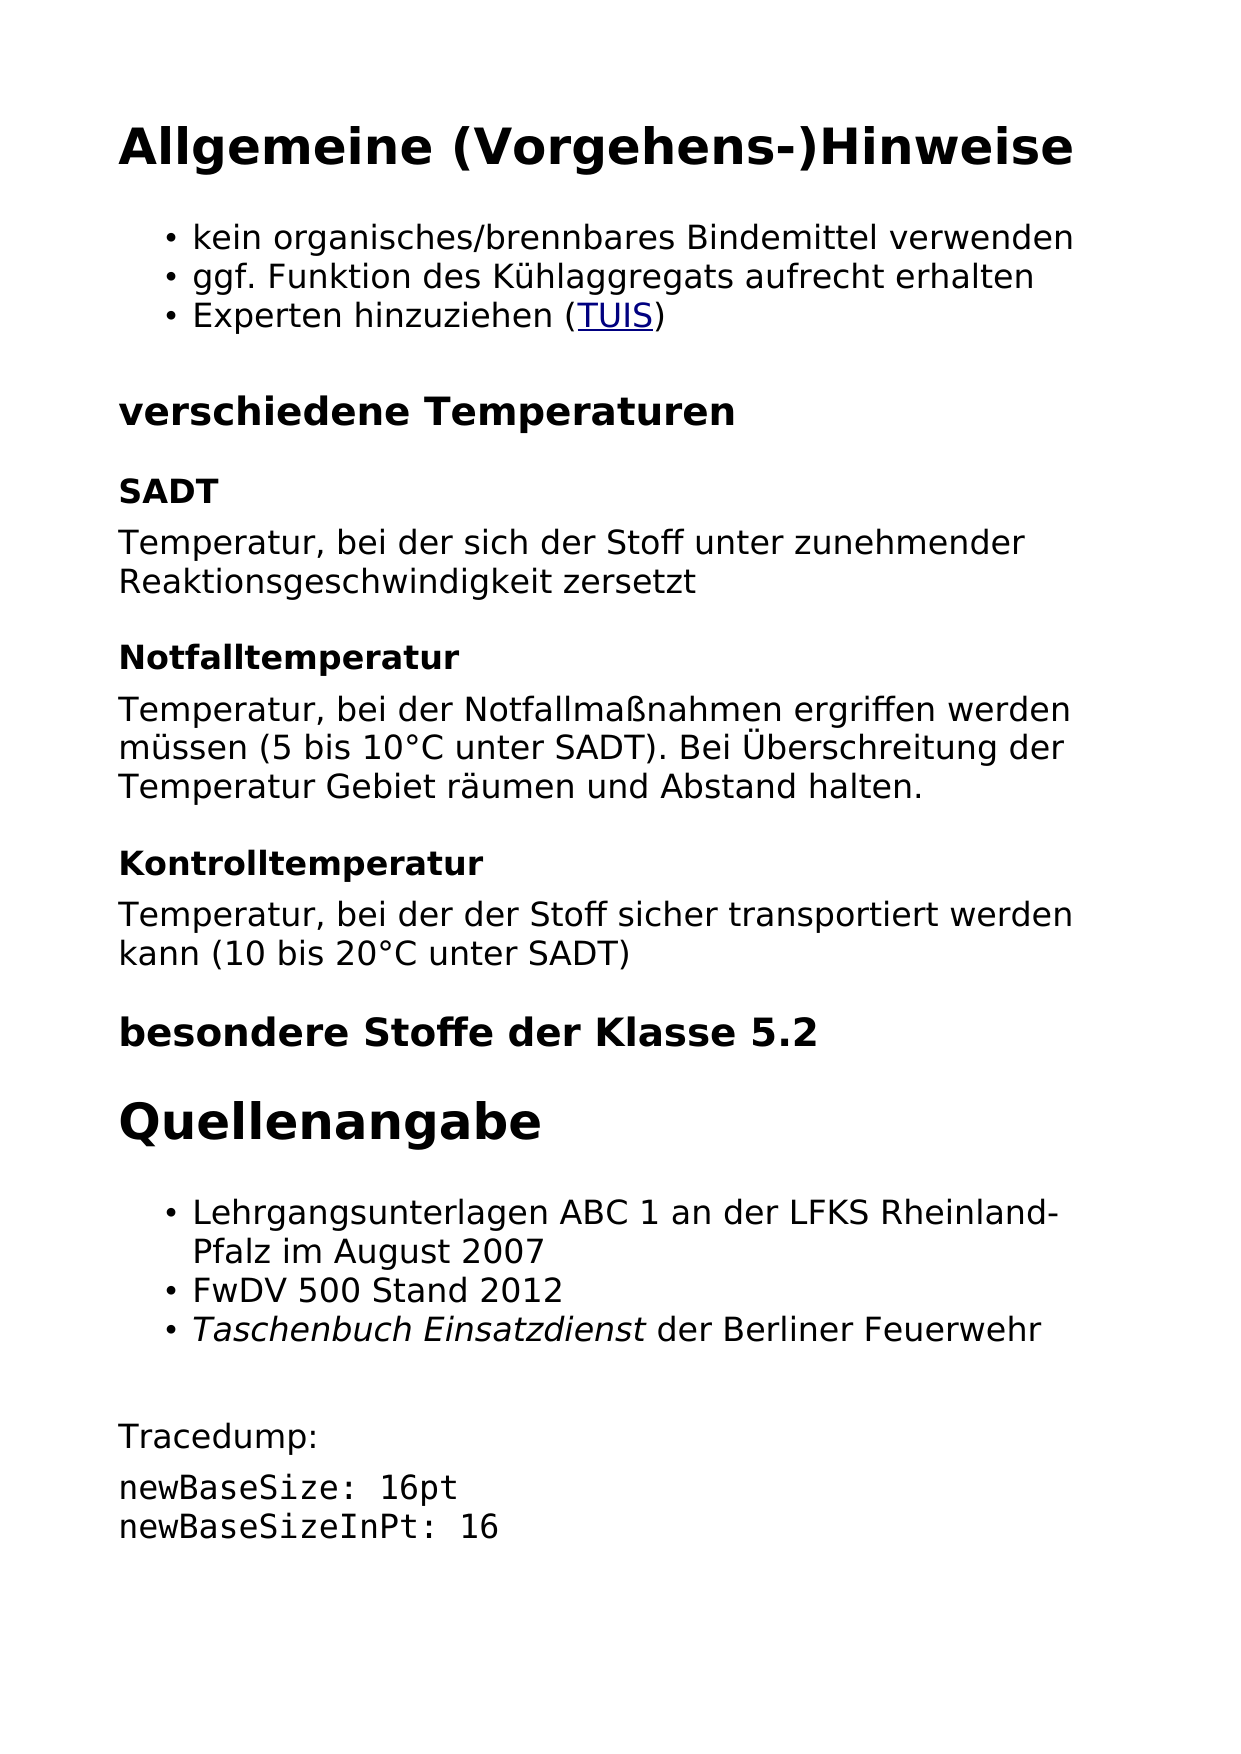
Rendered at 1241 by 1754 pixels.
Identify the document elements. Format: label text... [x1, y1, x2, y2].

list kein organisches/brennbares Bindemittel verwenden [177, 218, 1122, 257]
text Tracedump: [118, 1378, 1122, 1456]
list ggf. Funktion des Kühlaggregats aufrecht erhalten [177, 257, 1122, 296]
subtitle Notfalltemperatur [118, 639, 1122, 677]
subtitle verschiedene Temperaturen [118, 389, 1122, 434]
list FwDV 500 Stand 2012 [177, 1271, 1122, 1310]
text Temperatur, bei der sich der Stoff unter zunehmender Reaktionsgeschwindigkeit zersetzt [118, 523, 1122, 601]
text Temperatur, bei der Notfallmaßnahmen ergriffen werden müssen (5 bis 10°C unter SADT). Bei Überschreitung der Temperatur Gebiet räumen und Abstand halten. [118, 690, 1122, 807]
list Taschenbuch Einsatzdienst der Berliner Feuerwehr [177, 1310, 1122, 1349]
subtitle Allgemeine (Vorgehens-)Hinweise [118, 118, 1122, 176]
subtitle Kontrolltemperatur [118, 844, 1122, 883]
list Lehrgangsunterlagen ABC 1 an der LFKS Rheinland-Pfalz im August 2007 [177, 1193, 1122, 1271]
text newBaseSize: 16pt newBaseSizeInPt: 16 [118, 1469, 1122, 1546]
list Experten hinzuziehen (TUIS) [177, 296, 1122, 335]
subtitle Quellenangabe [118, 1093, 1122, 1152]
subtitle besondere Stoffe der Klasse 5.2 [118, 1011, 1122, 1056]
text Temperatur, bei der der Stoff sicher transportiert werden kann (10 bis 20°C unter SADT) [118, 895, 1122, 973]
subtitle SADT [118, 472, 1122, 511]
